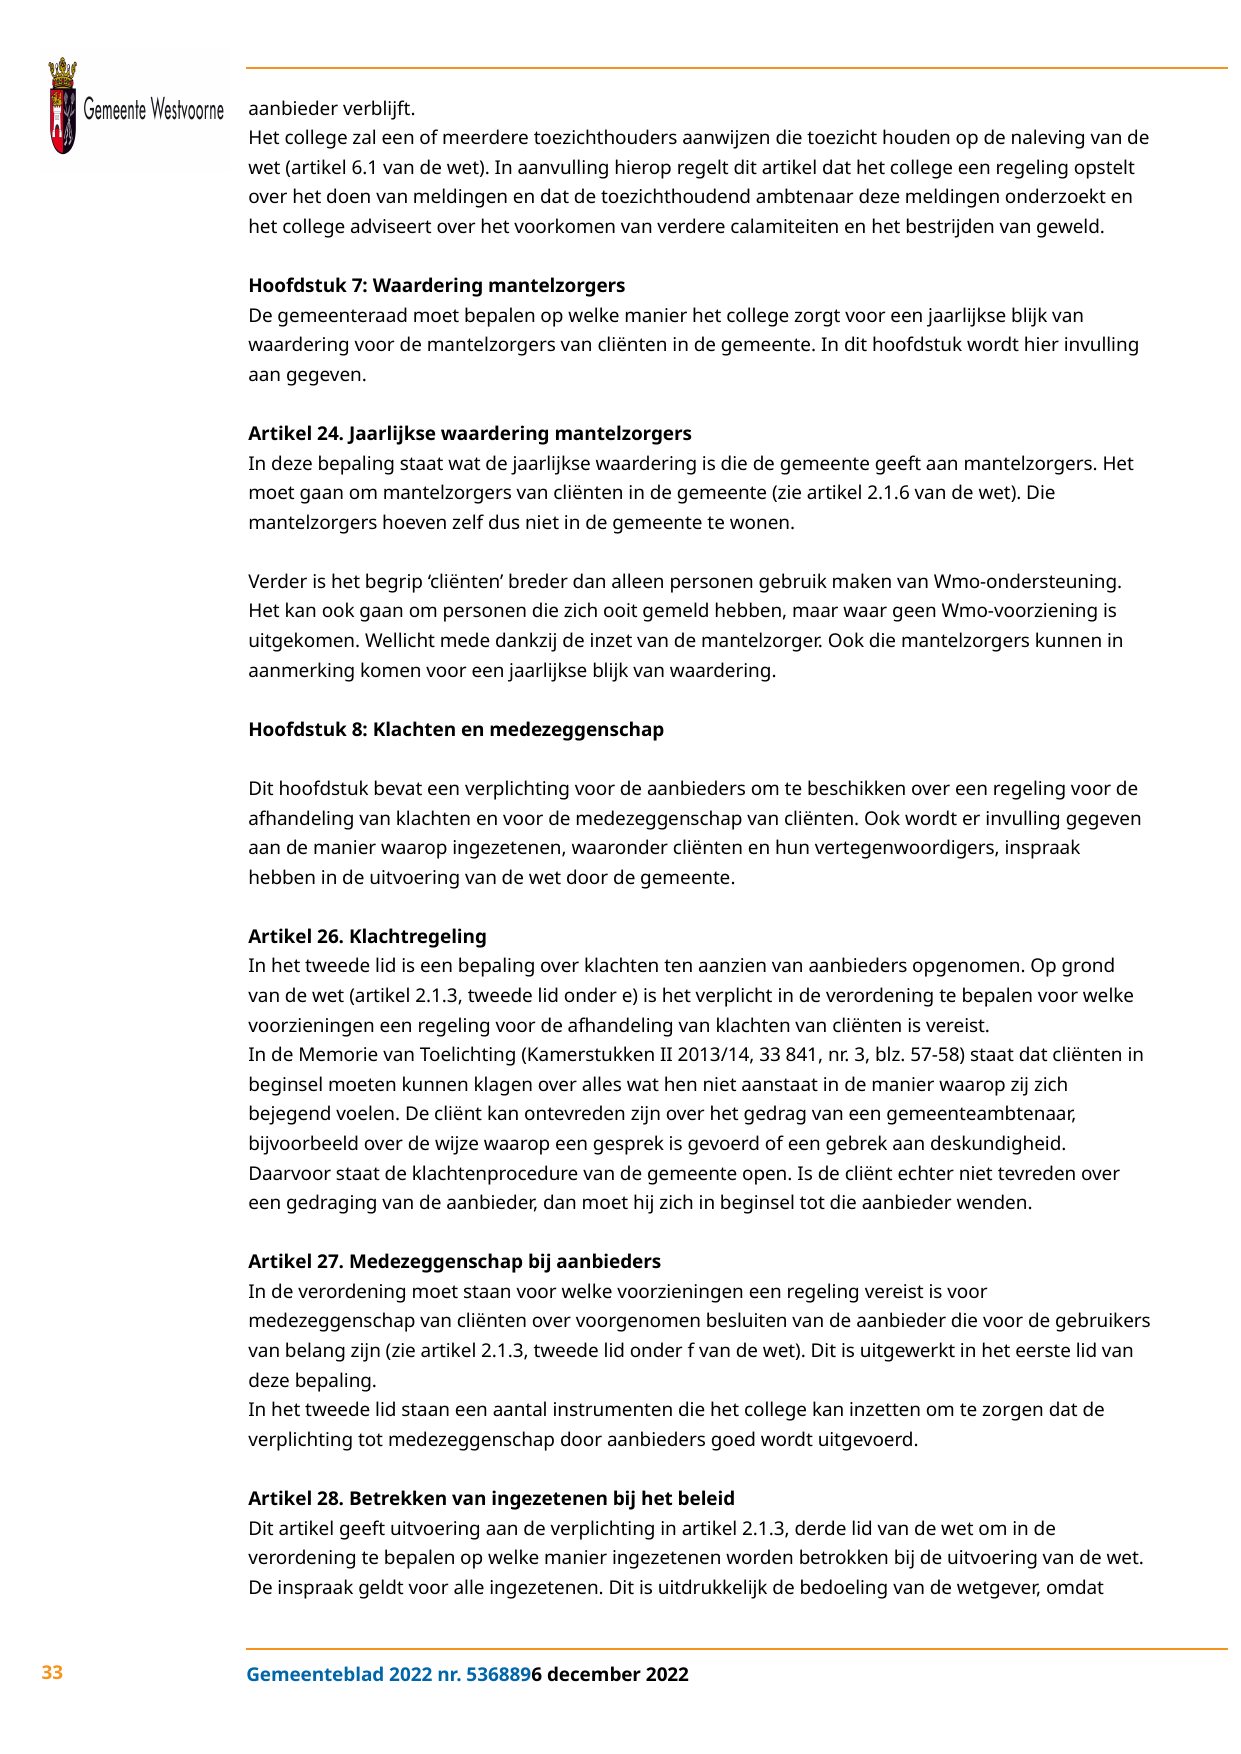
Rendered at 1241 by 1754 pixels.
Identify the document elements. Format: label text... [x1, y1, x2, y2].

text Verder is het begrip ‘cliënten’ breder dan alleen personen gebruik maken van Wmo-ondersteuning. Het kan ook gaan om personen die zich ooit gemeld hebben, maar waar geen Wmo-voorziening is uitgekomen. Wellicht mede dankzij de inzet van de mantelzorger. Ook die mantelzorgers kunnen in aanmerking komen voor een jaarlijkse blijk van waardering. [248, 568, 1152, 683]
text In de Memorie van Toelichting (Kamerstukken II 2013/14, 33 841, nr. 3, blz. 57-58) staat dat cliënten in beginsel moeten kunnen klagen over alles wat hen niet aanstaat in de manier waarop zij zich bejegend voelen. De cliënt kan ontevreden zijn over het gedrag van een gemeenteambtenaar, bijvoorbeeld over de wijze waarop een gesprek is gevoerd of een gebrek aan deskundigheid. Daarvoor staat de klachtenprocedure van de gemeente open. Is de cliënt echter niet tevreden over een gedraging van de aanbieder, dan moet hij zich in beginsel tot die aanbieder wenden. [248, 1041, 1152, 1215]
text Artikel 28. Betrekken van ingezetenen bij het beleid [248, 1485, 1152, 1511]
text Hoofdstuk 8: Klachten en medezeggenschap [248, 716, 1152, 742]
text Artikel 26. Klachtregeling [248, 923, 1152, 949]
text Het college zal een of meerdere toezichthouders aanwijzen die toezicht houden op de naleving van de wet (artikel 6.1 van de wet). In aanvulling hierop regelt dit artikel dat het college een regeling opstelt over het doen van meldingen en dat de toezichthoudend ambtenaar deze meldingen onderzoekt en het college adviseert over het voorkomen van verdere calamiteiten en het bestrijden van geweld. [248, 124, 1152, 239]
text In het tweede lid is een bepaling over klachten ten aanzien van aanbieders opgenomen. Op grond van de wet (artikel 2.1.3, tweede lid onder e) is het verplicht in de verordening te bepalen voor welke voorzieningen een regeling voor de afhandeling van klachten van cliënten is vereist. [248, 953, 1152, 1038]
text Artikel 27. Medezeggenschap bij aanbieders [248, 1248, 1152, 1274]
text In het tweede lid staan een aantal instrumenten die het college kan inzetten om te zorgen dat de verplichting tot medezeggenschap door aanbieders goed wordt uitgevoerd. [248, 1396, 1152, 1452]
text De gemeenteraad moet bepalen op welke manier het college zorgt voor een jaarlijkse blijk van waardering voor de mantelzorgers van cliënten in de gemeente. In dit hoofdstuk wordt hier invulling aan gegeven. [248, 302, 1152, 387]
text Dit hoofdstuk bevat een verplichting voor de aanbieders om te beschikken over een regeling voor de afhandeling van klachten en voor de medezeggenschap van cliënten. Ook wordt er invulling gegeven aan de manier waarop ingezetenen, waaronder cliënten en hun vertegenwoordigers, inspraak hebben in de uitvoering van de wet door de gemeente. [248, 775, 1152, 890]
text Dit artikel geeft uitvoering aan de verplichting in artikel 2.1.3, derde lid van de wet om in de verordening te bepalen op welke manier ingezetenen worden betrokken bij de uitvoering van de wet. De inspraak geldt voor alle ingezetenen. Dit is uitdrukkelijk de bedoeling van de wetgever, omdat [248, 1515, 1152, 1600]
text In deze bepaling staat wat de jaarlijkse waardering is die de gemeente geeft aan mantelzorgers. Het moet gaan om mantelzorgers van cliënten in de gemeente (zie artikel 2.1.6 van de wet). Die mantelzorgers hoeven zelf dus niet in de gemeente te wonen. [248, 450, 1152, 535]
text In de verordening moet staan voor welke voorzieningen een regeling vereist is voor medezeggenschap van cliënten over voorgenomen besluiten van de aanbieder die voor de gebruikers van belang zijn (zie artikel 2.1.3, tweede lid onder f van de wet). Dit is uitgewerkt in het eerste lid van deze bepaling. [248, 1278, 1152, 1393]
text aanbieder verblijft. [248, 95, 1152, 121]
text Hoofdstuk 7: Waardering mantelzorgers [248, 272, 1152, 298]
picture [41, 47, 231, 172]
text Artikel 24. Jaarlijkse waardering mantelzorgers [248, 420, 1152, 446]
